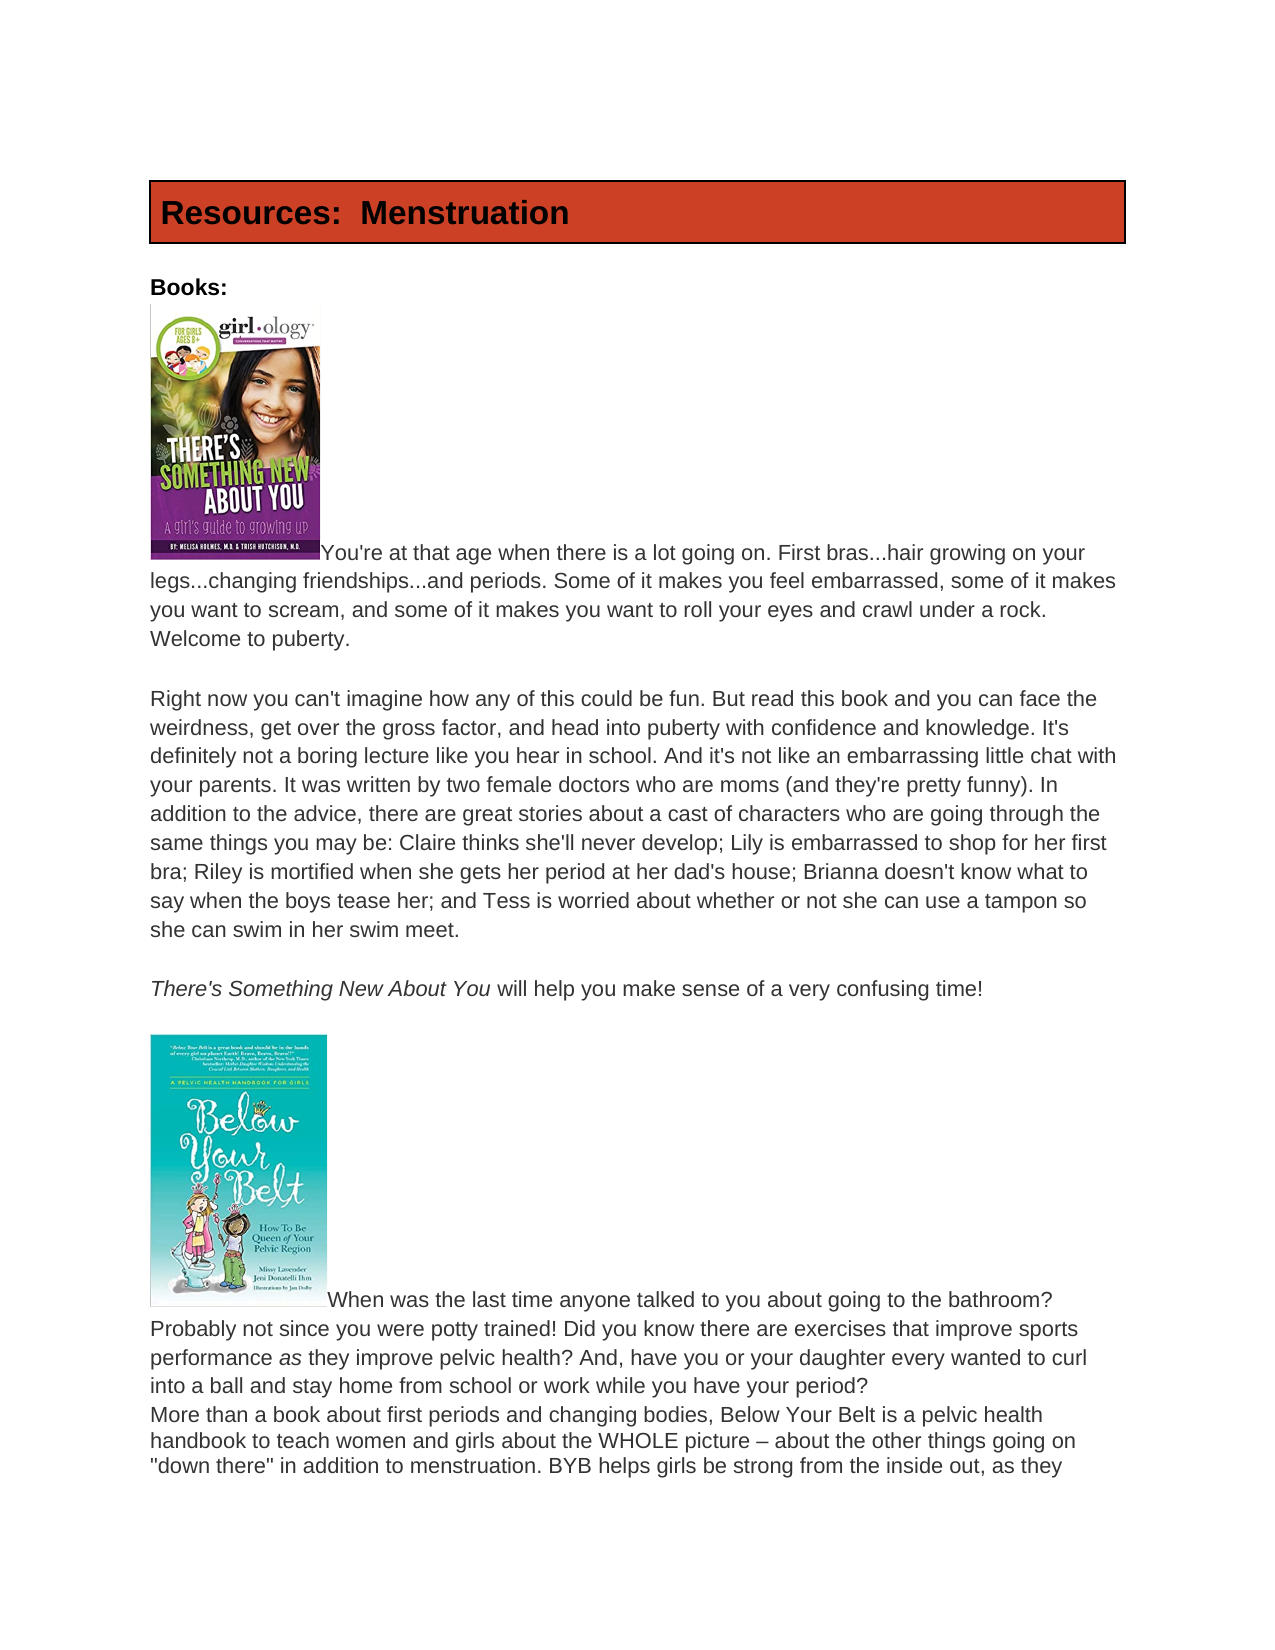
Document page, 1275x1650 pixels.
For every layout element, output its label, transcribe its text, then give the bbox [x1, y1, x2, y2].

text Books: [150, 274, 1125, 300]
text There's Something New About You will help you make sense of a very confusing time! [150, 976, 1125, 1002]
text You're at that age when there is a lot going on. First bras...hair growing on your legs...changing friendships...and periods. Some of it makes you feel embarrassed, some of it makes you want to scream, and some of it makes you want to roll your eyes and crawl under a rock. Welcome to puberty. [150, 304, 1125, 652]
text Right now you can't imagine how any of this could be fun. But read this book and you can face the weirdness, get over the gross factor, and head into puberty with confidence and knowledge. It's definitely not a boring lecture like you hear in school. And it's not like an embarrassing little chat with your parents. It was written by two female doctors who are moms (and they're pretty funny). In addition to the advice, there are great stories about a cast of characters who are going through the same things you may be: Claire thinks she'll never develop; Lily is embarrassed to shop for her first bra; Riley is mortified when she gets her period at her dad's house; Brianna doesn't know what to say when the boys tease her; and Tess is worried about whether or not she can use a tampon so she can swim in her swim meet. [150, 686, 1125, 942]
picture [150, 1034, 328, 1307]
text More than a book about first periods and changing bodies, Below Your Belt is a pelvic health handbook to teach women and girls about the WHOLE picture – about the other things going on "down there" in addition to menstruation. BYB helps girls be strong from the inside out, as they [150, 1402, 1125, 1478]
table_header Resources: Menstruation [151, 182, 1124, 242]
text When was the last time anyone talked to you about going to the bathroom? Probably not since you were potty trained! Did you know there are exercises that improve sports performance as they improve pelvic health? And, have you or your daughter every wanted to curl into a ball and stay home from school or work while you have your period? [150, 1034, 1125, 1398]
picture [150, 304, 320, 560]
